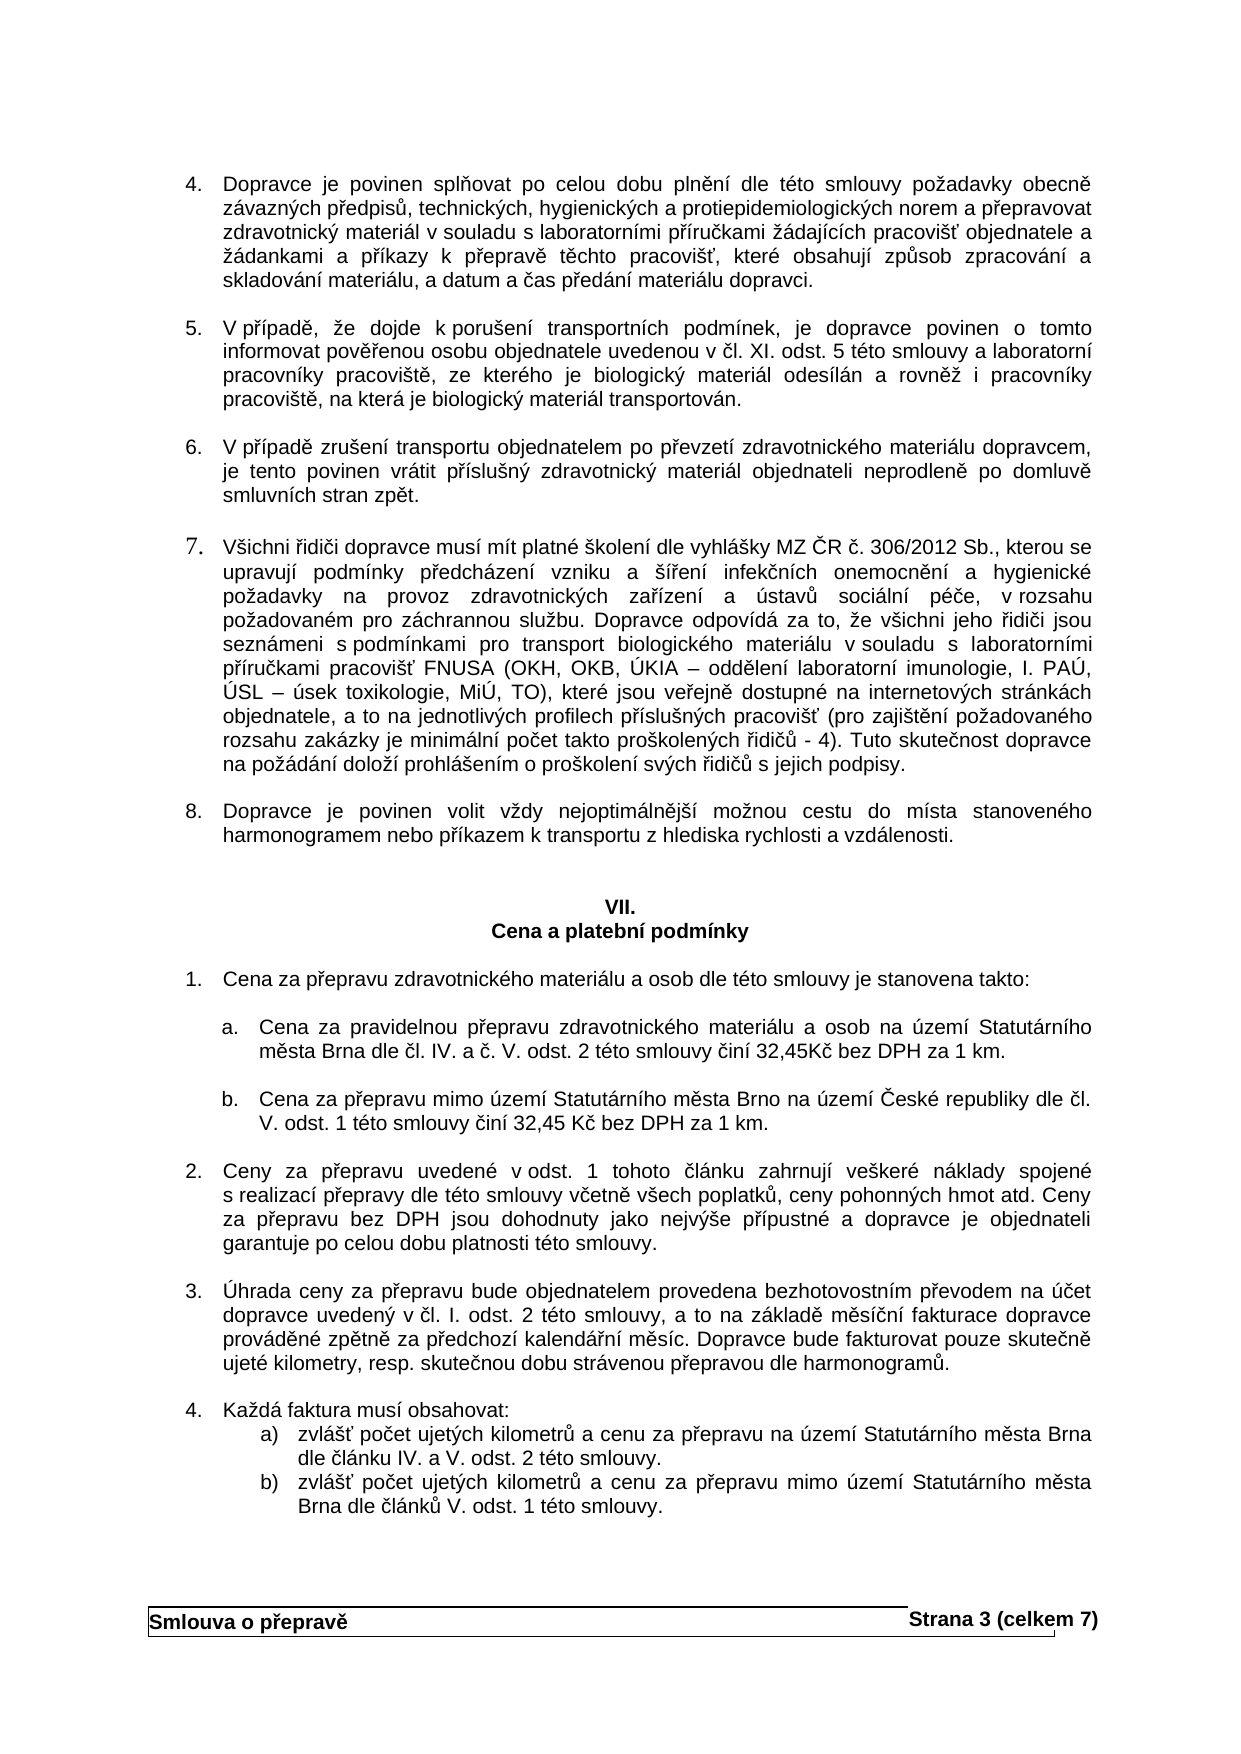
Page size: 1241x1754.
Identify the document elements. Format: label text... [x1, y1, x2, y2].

list V případě zrušení transportu objednatelem po převzetí zdravotnického materiálu dopravcem, je tento povinen vrátit příslušný zdravotnický materiál objednateli neprodleně po domluvě smluvních stran zpět. [185, 435, 1093, 507]
text VII. [148, 895, 1093, 919]
list zvlášť počet ujetých kilometrů a cenu za přepravu mimo území Statutárního města Brna dle článků V. odst. 1 této smlouvy. [260, 1470, 1093, 1518]
list Úhrada ceny za přepravu bude objednatelem provedena bezhotovostním převodem na účet dopravce uvedený v čl. I. odst. 2 této smlouvy, a to na základě měsíční fakturace dopravce prováděné zpětně za předchozí kalendářní měsíc. Dopravce bude fakturovat pouze skutečně ujeté kilometry, resp. skutečnou dobu strávenou přepravou dle harmonogramů. [185, 1278, 1093, 1374]
list Cena za pravidelnou přepravu zdravotnického materiálu a osob na území Statutárního města Brna dle čl. IV. a č. V. odst. 2 této smlouvy činí 32,45Kč bez DPH za 1 km. [221, 1015, 1093, 1063]
list Dopravce je povinen volit vždy nejoptimálnější možnou cestu do místa stanoveného harmonogramem nebo příkazem k transportu z hlediska rychlosti a vzdálenosti. [185, 799, 1093, 847]
list V případě, že dojde k porušení transportních podmínek, je dopravce povinen o tomto informovat pověřenou osobu objednatele uvedenou v čl. XI. odst. 5 této smlouvy a laboratorní pracovníky pracoviště, ze kterého je biologický materiál odesílán a rovněž i pracovníky pracoviště, na která je biologický materiál transportován. [185, 315, 1093, 411]
list Všichni řidiči dopravce musí mít platné školení dle vyhlášky MZ ČR č. 306/2012 Sb., kterou se upravují podmínky předcházení vzniku a šíření infekčních onemocnění a hygienické požadavky na provoz zdravotnických zařízení a ústavů sociální péče, v rozsahu požadovaném pro záchrannou službu. Dopravce odpovídá za to, že všichni jeho řidiči jsou seznámeni s podmínkami pro transport biologického materiálu v souladu s laboratorními příručkami pracovišť FNUSA (OKH, OKB, ÚKIA – oddělení laboratorní imunologie, I. PAÚ, ÚSL – úsek toxikologie, MiÚ, TO), které jsou veřejně dostupné na internetových stránkách objednatele, a to na jednotlivých profilech příslušných pracovišť (pro zajištění požadovaného rozsahu zakázky je minimální počet takto proškolených řidičů - 4). Tuto skutečnost dopravce na požádání doloží prohlášením o proškolení svých řidičů s jejich podpisy. [185, 531, 1093, 775]
list Ceny za přepravu uvedené v odst. 1 tohoto článku zahrnují veškeré náklady spojené s realizací přepravy dle této smlouvy včetně všech poplatků, ceny pohonných hmot atd. Ceny za přepravu bez DPH jsou dohodnuty jako nejvýše přípustné a dopravce je objednateli garantuje po celou dobu platnosti této smlouvy. [185, 1159, 1093, 1254]
text Cena a platební podmínky [148, 919, 1093, 943]
list Cena za přepravu mimo území Statutárního města Brno na území České republiky dle čl. V. odst. 1 této smlouvy činí 32,45 Kč bez DPH za 1 km. [221, 1087, 1093, 1135]
list Dopravce je povinen splňovat po celou dobu plnění dle této smlouvy požadavky obecně závazných předpisů, technických, hygienických a protiepidemiologických norem a přepravovat zdravotnický materiál v souladu s laboratorními příručkami žádajících pracovišť objednatele a žádankami a příkazy k přepravě těchto pracovišť, které obsahují způsob zpracování a skladování materiálu, a datum a čas předání materiálu dopravci. [185, 172, 1093, 291]
list Každá faktura musí obsahovat: [185, 1398, 1093, 1422]
list zvlášť počet ujetých kilometrů a cenu za přepravu na území Statutárního města Brna dle článku IV. a V. odst. 2 této smlouvy. [260, 1422, 1093, 1470]
list Cena za přepravu zdravotnického materiálu a osob dle této smlouvy je stanovena takto: [185, 967, 1093, 991]
